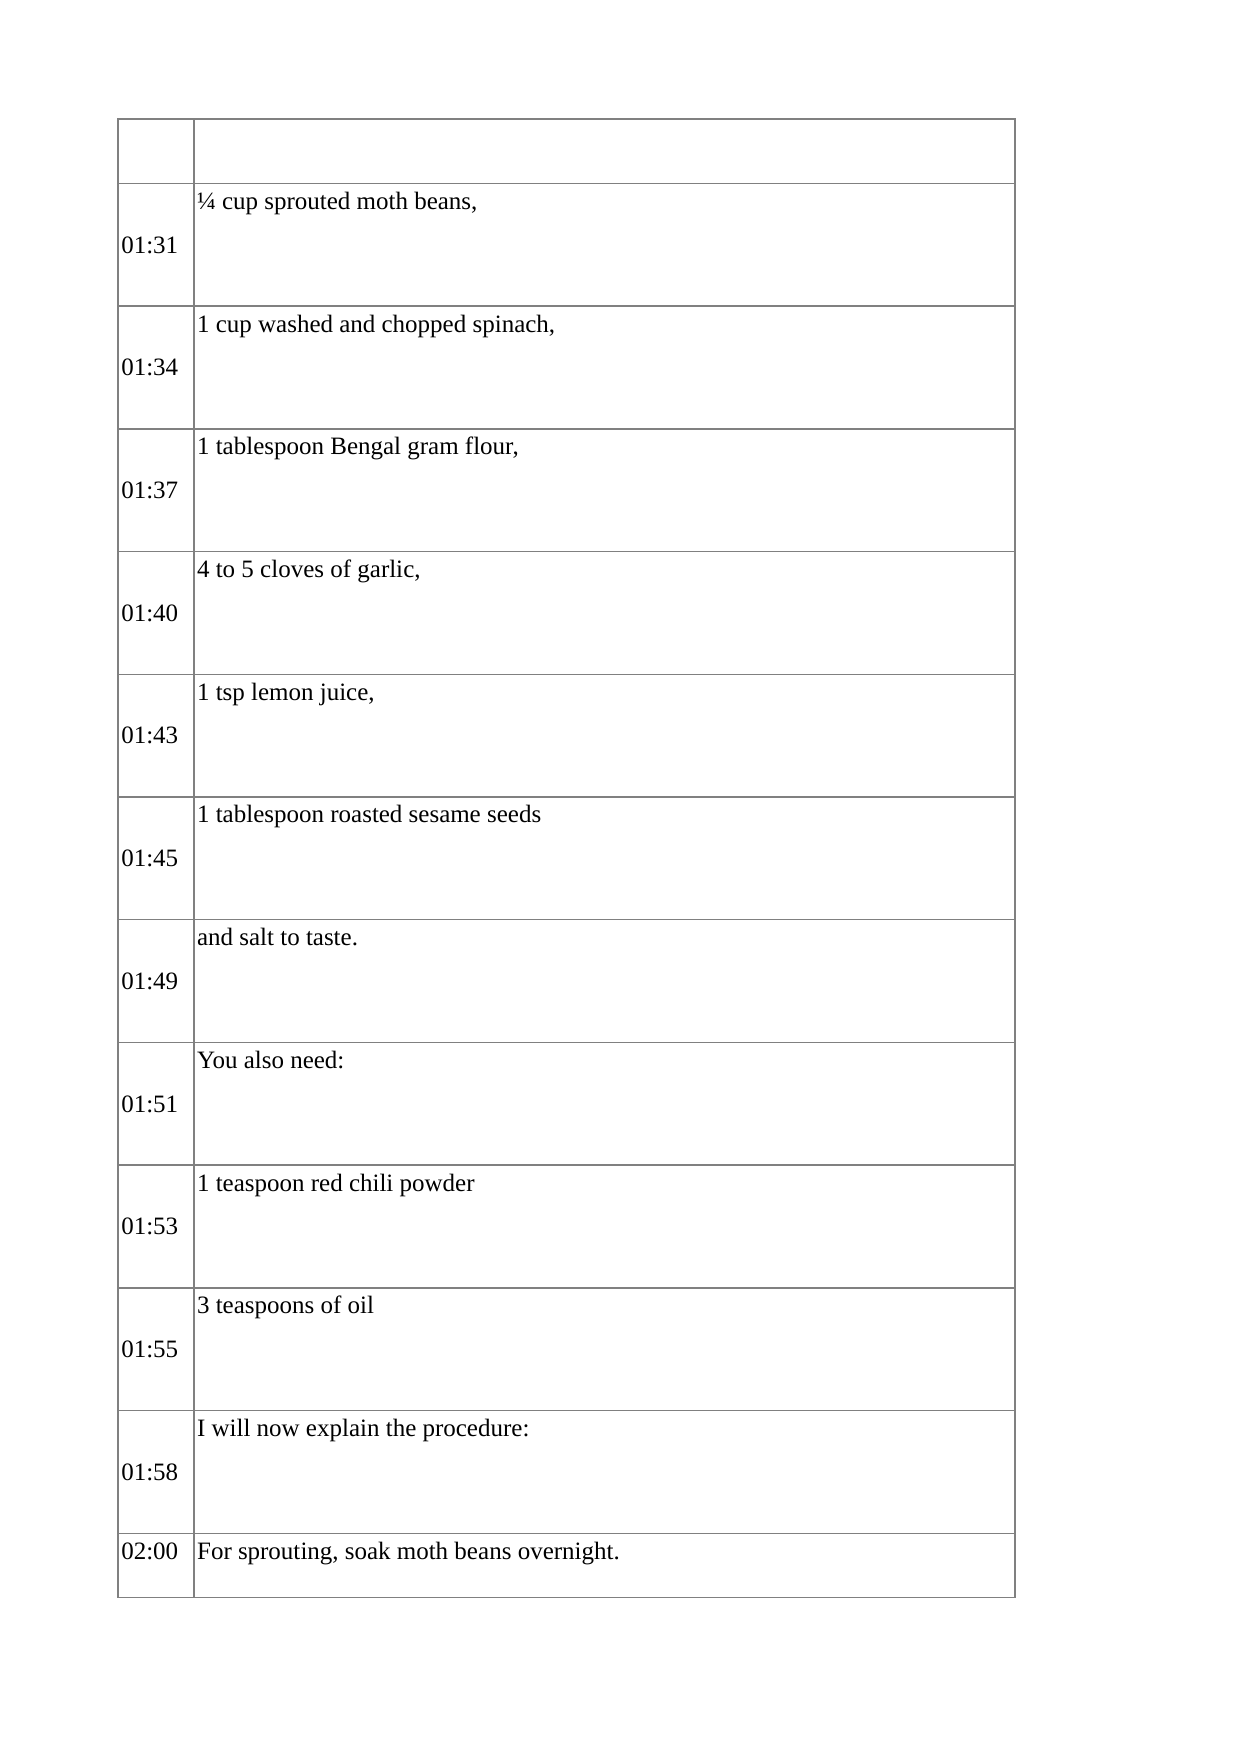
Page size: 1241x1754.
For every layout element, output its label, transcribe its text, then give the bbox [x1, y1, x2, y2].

table_cell 1 tablespoon Bengal gram flour, [195, 430, 1014, 551]
table_cell 3 teaspoons of oil [195, 1289, 1014, 1410]
table_cell 1 teaspoon red chili powder [195, 1166, 1014, 1287]
table_cell You also need: [195, 1043, 1014, 1164]
table_cell 01:49 [119, 920, 193, 1042]
table_cell 01:31 [119, 184, 193, 305]
table_cell 1 cup washed and chopped spinach, [195, 307, 1014, 428]
table_cell 01:45 [119, 798, 193, 919]
table_cell 01:43 [119, 675, 193, 796]
table_cell 01:51 [119, 1043, 193, 1164]
table_cell 01:40 [119, 552, 193, 673]
table_cell 01:55 [119, 1289, 193, 1410]
table_cell [119, 120, 193, 183]
table_cell 01:34 [119, 307, 193, 428]
table_cell For sprouting, soak moth beans overnight. [195, 1534, 1014, 1597]
table_cell I will now explain the procedure: [195, 1411, 1014, 1532]
table_cell 4 to 5 cloves of garlic, [195, 552, 1014, 673]
table_cell and salt to taste. [195, 920, 1014, 1042]
table_cell 02:00 [119, 1534, 193, 1597]
table_cell 01:37 [119, 430, 193, 551]
table_cell 1 tablespoon roasted sesame seeds [195, 798, 1014, 919]
table_cell 01:58 [119, 1411, 193, 1532]
table_cell 1 tsp lemon juice, [195, 675, 1014, 796]
table_cell [195, 120, 1014, 183]
table_cell 01:53 [119, 1166, 193, 1287]
table_cell ¼ cup sprouted moth beans, [195, 184, 1014, 305]
